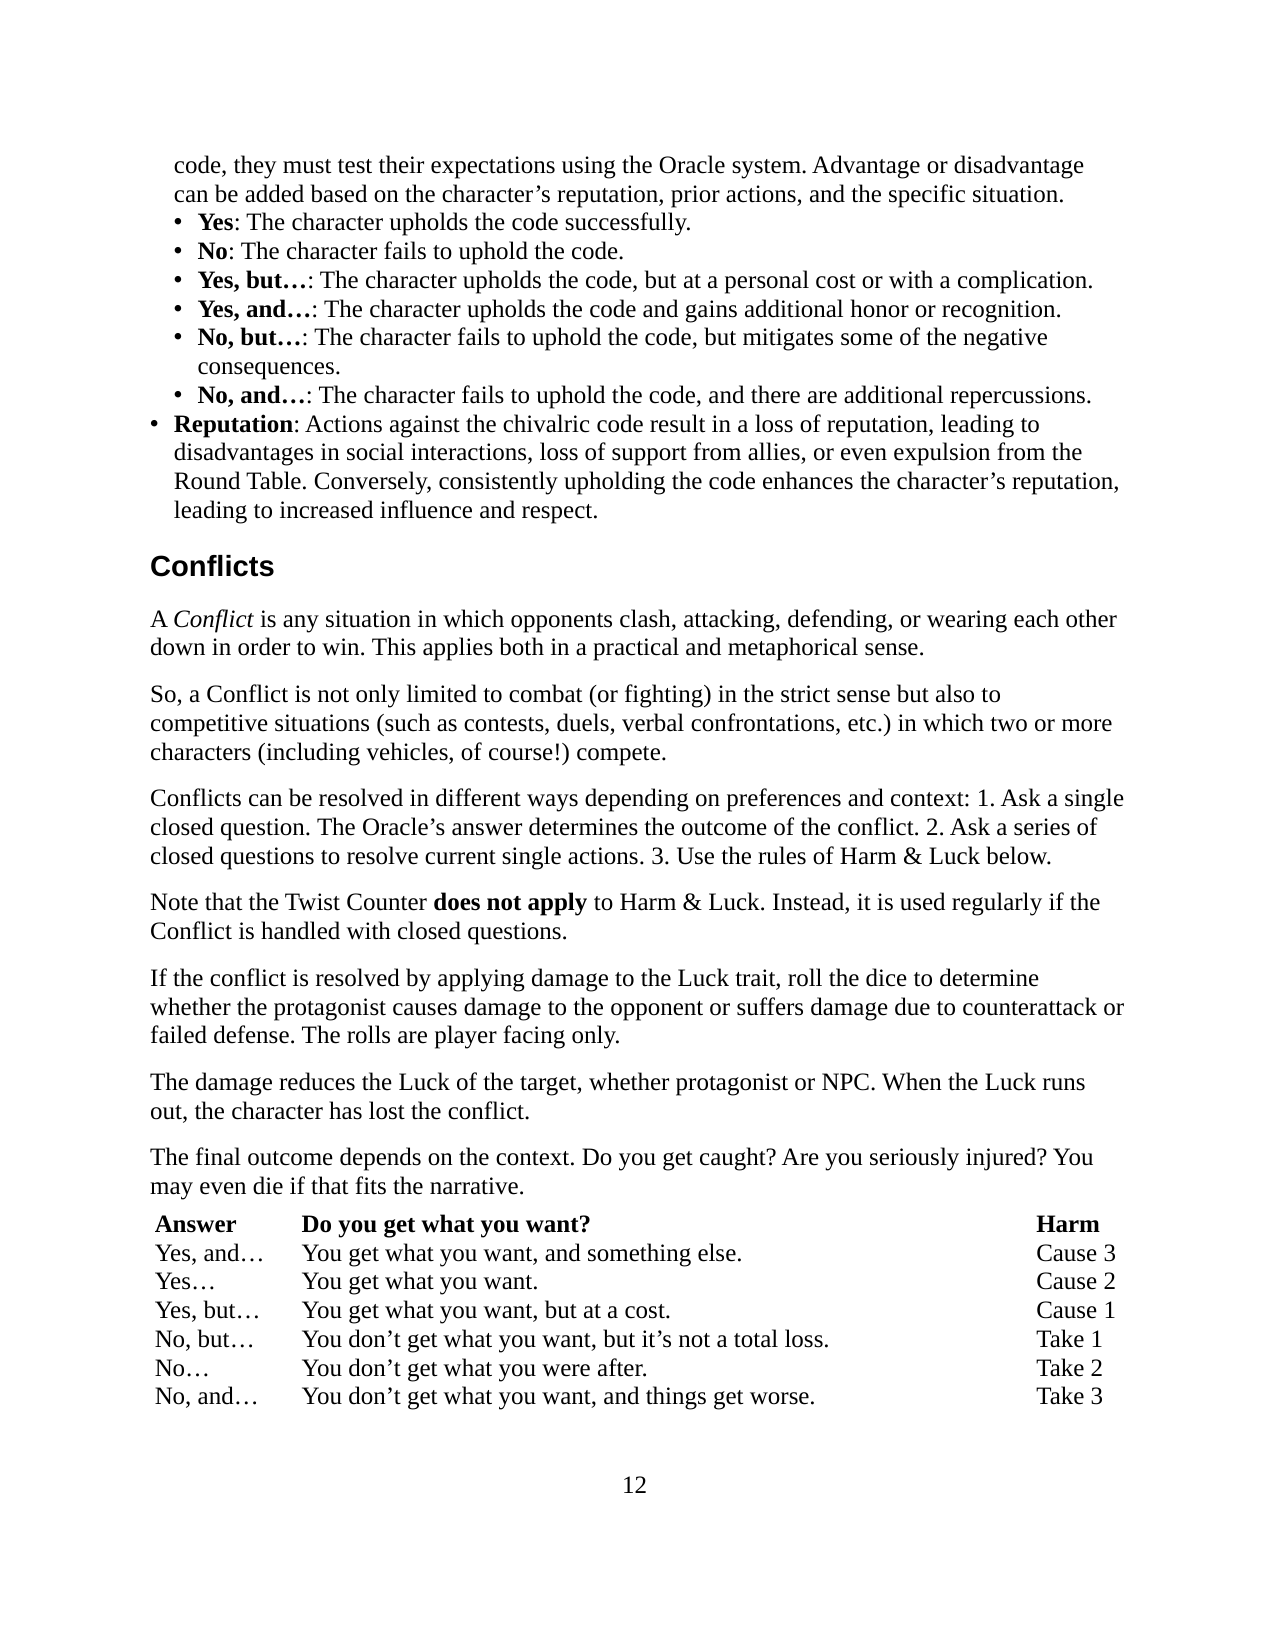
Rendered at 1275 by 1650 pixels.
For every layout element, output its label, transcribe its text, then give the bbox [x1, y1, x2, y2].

list code, they must test their expectations using the Oracle system. Advantage or disadvantage can be added based on the character’s reputation, prior actions, and the specific situation. [150, 150, 1125, 207]
table_cell Take 3 [1031, 1381, 1125, 1410]
text The final outcome depends on the context. Do you get caught? Are you seriously injured? You may even die if that fits the narrative. [150, 1142, 1125, 1200]
table_cell You don’t get what you want, and things get worse. [297, 1381, 1031, 1410]
table_cell You get what you want, and something else. [297, 1238, 1031, 1266]
table_cell Take 1 [1031, 1324, 1125, 1353]
list No: The character fails to uphold the code. [174, 236, 1125, 265]
table_cell Cause 3 [1031, 1238, 1125, 1266]
text A Conflict is any situation in which opponents clash, attacking, defending, or wearing each other down in order to win. This applies both in a practical and metaphorical sense. [150, 604, 1125, 661]
text Conflicts can be resolved in different ways depending on preferences and context: 1. Ask a single closed question. The Oracle’s answer determines the outcome of the conflict. 2. Ask a series of closed questions to resolve current single actions. 3. Use the rules of Harm & Luck below. [150, 783, 1125, 869]
table_cell Yes, but… [150, 1295, 297, 1324]
table_cell No, but… [150, 1324, 297, 1353]
list Reputation: Actions against the chivalric code result in a loss of reputation, leading to disadvantages in social interactions, loss of support from allies, or even expulsion from the Round Table. Conversely, consistently upholding the code enhances the character’s reputation, leading to increased influence and respect. [150, 409, 1125, 524]
table_cell Take 2 [1031, 1353, 1125, 1381]
table_cell You get what you want, but at a cost. [297, 1295, 1031, 1324]
table_cell Yes… [150, 1266, 297, 1295]
text Note that the Twist Counter does not apply to Harm & Luck. Instead, it is used regularly if the Conflict is handled with closed questions. [150, 887, 1125, 945]
table_cell Cause 1 [1031, 1295, 1125, 1324]
subtitle Conflicts [150, 549, 1125, 582]
list No, and…: The character fails to uphold the code, and there are additional repercussions. [174, 380, 1125, 409]
table_cell You get what you want. [297, 1266, 1031, 1295]
text If the conflict is resolved by applying damage to the Luck trait, roll the dice to determine whether the protagonist causes damage to the opponent or suffers damage due to counterattack or failed defense. The rolls are player facing only. [150, 963, 1125, 1049]
text The damage reduces the Luck of the target, whether protagonist or NPC. When the Luck runs out, the character has lost the conflict. [150, 1067, 1125, 1124]
table_header Do you get what you want? [297, 1209, 1031, 1238]
text So, a Conflict is not only limited to combat (or fighting) in the strict sense but also to competitive situations (such as contests, duels, verbal confrontations, etc.) in which two or more characters (including vehicles, of course!) compete. [150, 679, 1125, 765]
list Yes, but…: The character upholds the code, but at a personal cost or with a complication. [174, 265, 1125, 294]
table_cell Yes, and… [150, 1238, 297, 1266]
table_header Harm [1031, 1209, 1125, 1238]
list No, but…: The character fails to uphold the code, but mitigates some of the negative consequences. [174, 322, 1125, 380]
list Yes: The character upholds the code successfully. [174, 207, 1125, 236]
table_cell You don’t get what you were after. [297, 1353, 1031, 1381]
table_cell Cause 2 [1031, 1266, 1125, 1295]
table_cell No… [150, 1353, 297, 1381]
table_cell You don’t get what you want, but it’s not a total loss. [297, 1324, 1031, 1353]
table_cell No, and… [150, 1381, 297, 1410]
list Yes, and…: The character upholds the code and gains additional honor or recognition. [174, 294, 1125, 322]
table_header Answer [150, 1209, 297, 1238]
